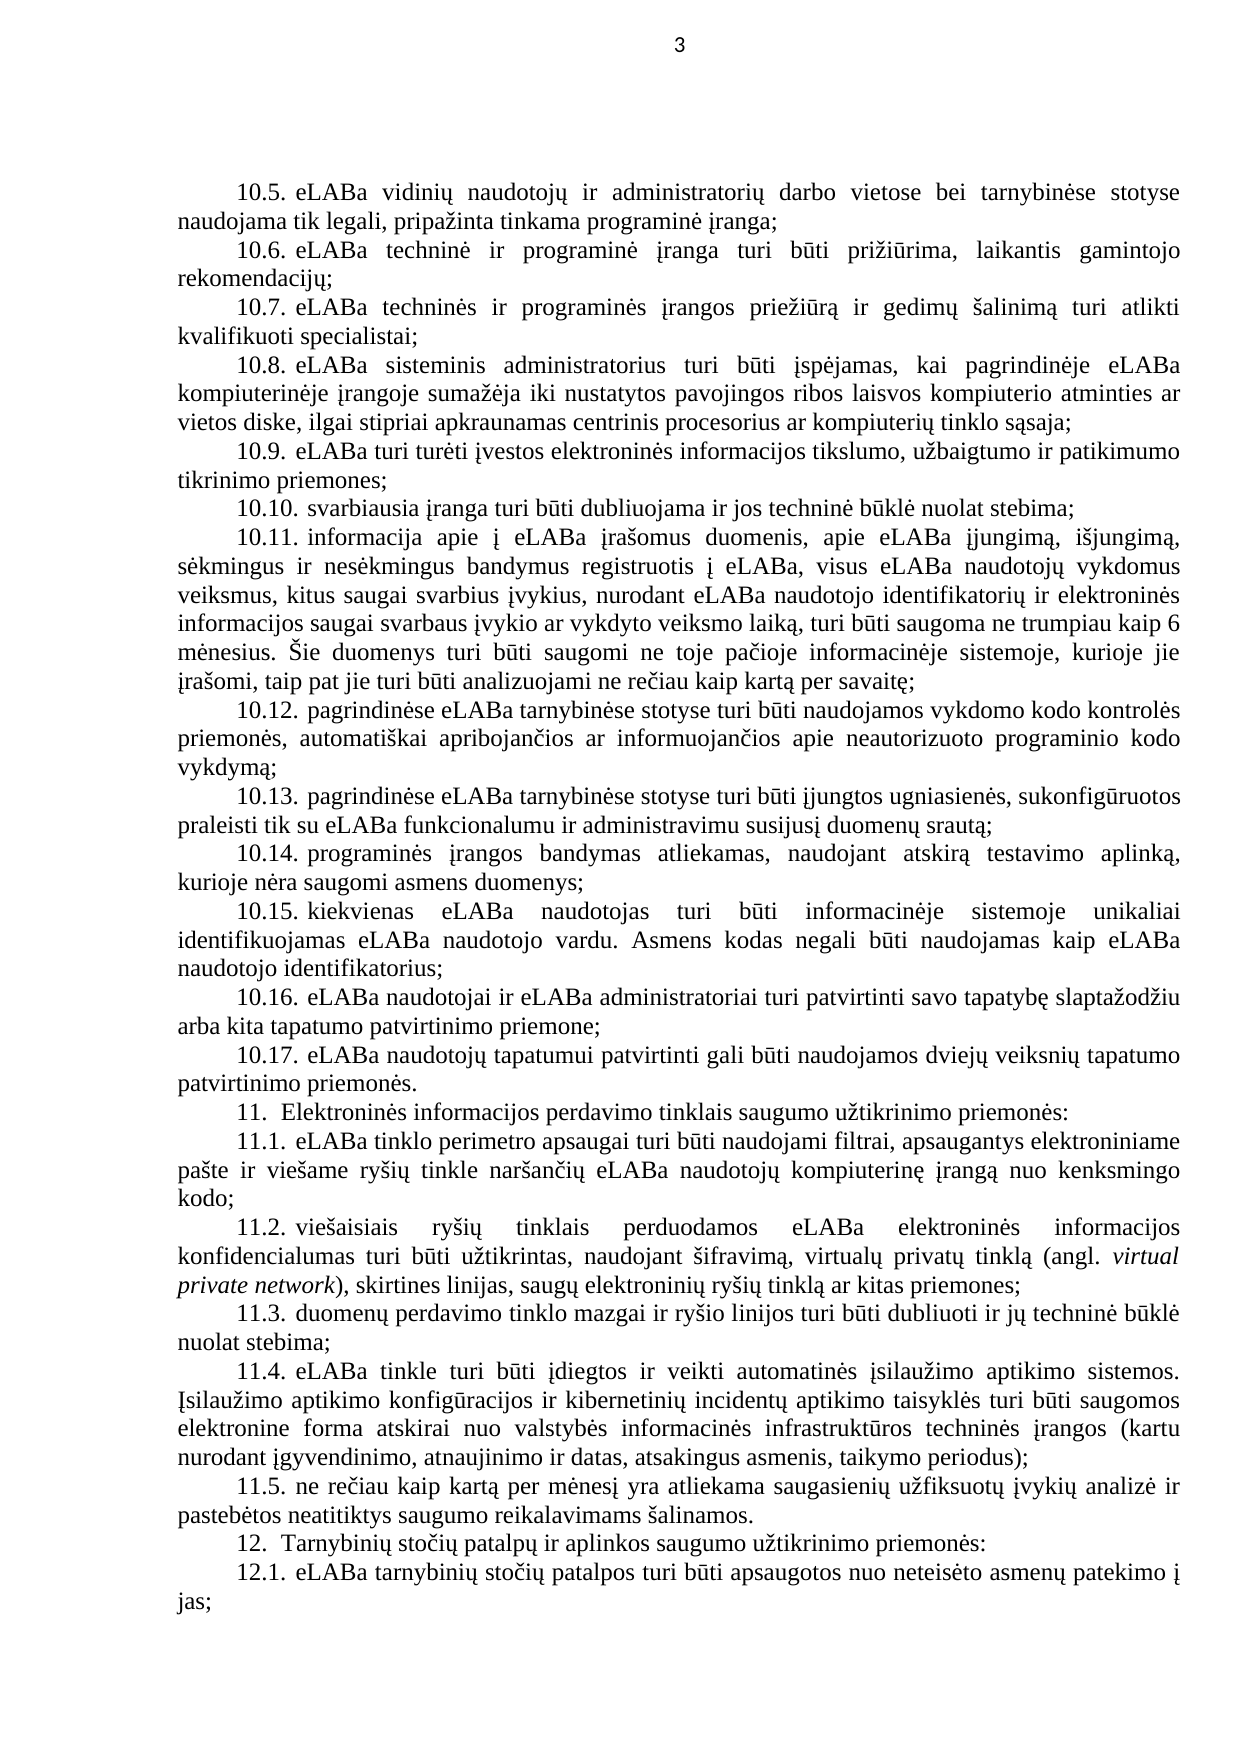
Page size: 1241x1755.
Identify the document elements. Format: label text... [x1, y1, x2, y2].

text 11.3. duomenų perdavimo tinklo mazgai ir ryšio linijos turi būti dubliuoti ir jų techninė būklė nuolat stebima; [177, 1298, 1181, 1356]
text 11.1. eLABa tinklo perimetro apsaugai turi būti naudojami filtrai, apsaugantys elektroniniame pašte ir viešame ryšių tinkle naršančių eLABa naudotojų kompiuterinę įrangą nuo kenksmingo kodo; [177, 1126, 1181, 1212]
text 10.17. eLABa naudotojų tapatumui patvirtinti gali būti naudojamos dviejų veiksnių tapatumo patvirtinimo priemonės. [177, 1040, 1181, 1097]
text 10.16. eLABa naudotojai ir eLABa administratoriai turi patvirtinti savo tapatybę slaptažodžiu arba kita tapatumo patvirtinimo priemone; [177, 982, 1181, 1040]
text 10.6. eLABa techninė ir programinė įranga turi būti prižiūrima, laikantis gamintojo rekomendacijų; [177, 235, 1181, 292]
text 10.5. eLABa vidinių naudotojų ir administratorių darbo vietose bei tarnybinėse stotyse naudojama tik legali, pripažinta tinkama programinė įranga; [177, 177, 1181, 235]
text 11.5. ne rečiau kaip kartą per mėnesį yra atliekama saugasienių užfiksuotų įvykių analizė ir pastebėtos neatitiktys saugumo reikalavimams šalinamos. [177, 1471, 1181, 1528]
text 10.7. eLABa techninės ir programinės įrangos priežiūrą ir gedimų šalinimą turi atlikti kvalifikuoti specialistai; [177, 292, 1181, 350]
text 11.2. viešaisiais ryšių tinklais perduodamos eLABa elektroninės informacijos konfidencialumas turi būti užtikrintas, naudojant šifravimą, virtualų privatų tinklą (angl. virtual private network), skirtines linijas, saugų elektroninių ryšių tinklą ar kitas priemones; [177, 1212, 1181, 1298]
text 10.9. eLABa turi turėti įvestos elektroninės informacijos tikslumo, užbaigtumo ir patikimumo tikrinimo priemones; [177, 436, 1181, 493]
text 12.1. eLABa tarnybinių stočių patalpos turi būti apsaugotos nuo neteisėto asmenų patekimo į jas; [177, 1557, 1181, 1615]
text 10.13. pagrindinėse eLABa tarnybinėse stotyse turi būti įjungtos ugniasienės, sukonfigūruotos praleisti tik su eLABa funkcionalumu ir administravimu susijusį duomenų srautą; [177, 781, 1181, 838]
text 11. Elektroninės informacijos perdavimo tinklais saugumo užtikrinimo priemonės: [177, 1097, 1181, 1126]
text 11.4. eLABa tinkle turi būti įdiegtos ir veikti automatinės įsilaužimo aptikimo sistemos. Įsilaužimo aptikimo konfigūracijos ir kibernetinių incidentų aptikimo taisyklės turi būti saugomos elektronine forma atskirai nuo valstybės informacinės infrastruktūros techninės įrangos (kartu nurodant įgyvendinimo, atnaujinimo ir datas, atsakingus asmenis, taikymo periodus); [177, 1356, 1181, 1471]
text 10.8. eLABa sisteminis administratorius turi būti įspėjamas, kai pagrindinėje eLABa kompiuterinėje įrangoje sumažėja iki nustatytos pavojingos ribos laisvos kompiuterio atminties ar vietos diske, ilgai stipriai apkraunamas centrinis procesorius ar kompiuterių tinklo sąsaja; [177, 350, 1181, 436]
text 10.11. informacija apie į eLABa įrašomus duomenis, apie eLABa įjungimą, išjungimą, sėkmingus ir nesėkmingus bandymus registruotis į eLABa, visus eLABa naudotojų vykdomus veiksmus, kitus saugai svarbius įvykius, nurodant eLABa naudotojo identifikatorių ir elektroninės informacijos saugai svarbaus įvykio ar vykdyto veiksmo laiką, turi būti saugoma ne trumpiau kaip 6 mėnesius. Šie duomenys turi būti saugomi ne toje pačioje informacinėje sistemoje, kurioje jie įrašomi, taip pat jie turi būti analizuojami ne rečiau kaip kartą per savaitę; [177, 522, 1181, 695]
text 12. Tarnybinių stočių patalpų ir aplinkos saugumo užtikrinimo priemonės: [177, 1528, 1181, 1557]
text 10.12. pagrindinėse eLABa tarnybinėse stotyse turi būti naudojamos vykdomo kodo kontrolės priemonės, automatiškai apribojančios ar informuojančios apie neautorizuoto programinio kodo vykdymą; [177, 695, 1181, 781]
text 10.10. svarbiausia įranga turi būti dubliuojama ir jos techninė būklė nuolat stebima; [177, 493, 1181, 522]
text 10.14. programinės įrangos bandymas atliekamas, naudojant atskirą testavimo aplinką, kurioje nėra saugomi asmens duomenys; [177, 838, 1181, 896]
text 10.15. kiekvienas eLABa naudotojas turi būti informacinėje sistemoje unikaliai identifikuojamas eLABa naudotojo vardu. Asmens kodas negali būti naudojamas kaip eLABa naudotojo identifikatorius; [177, 896, 1181, 982]
